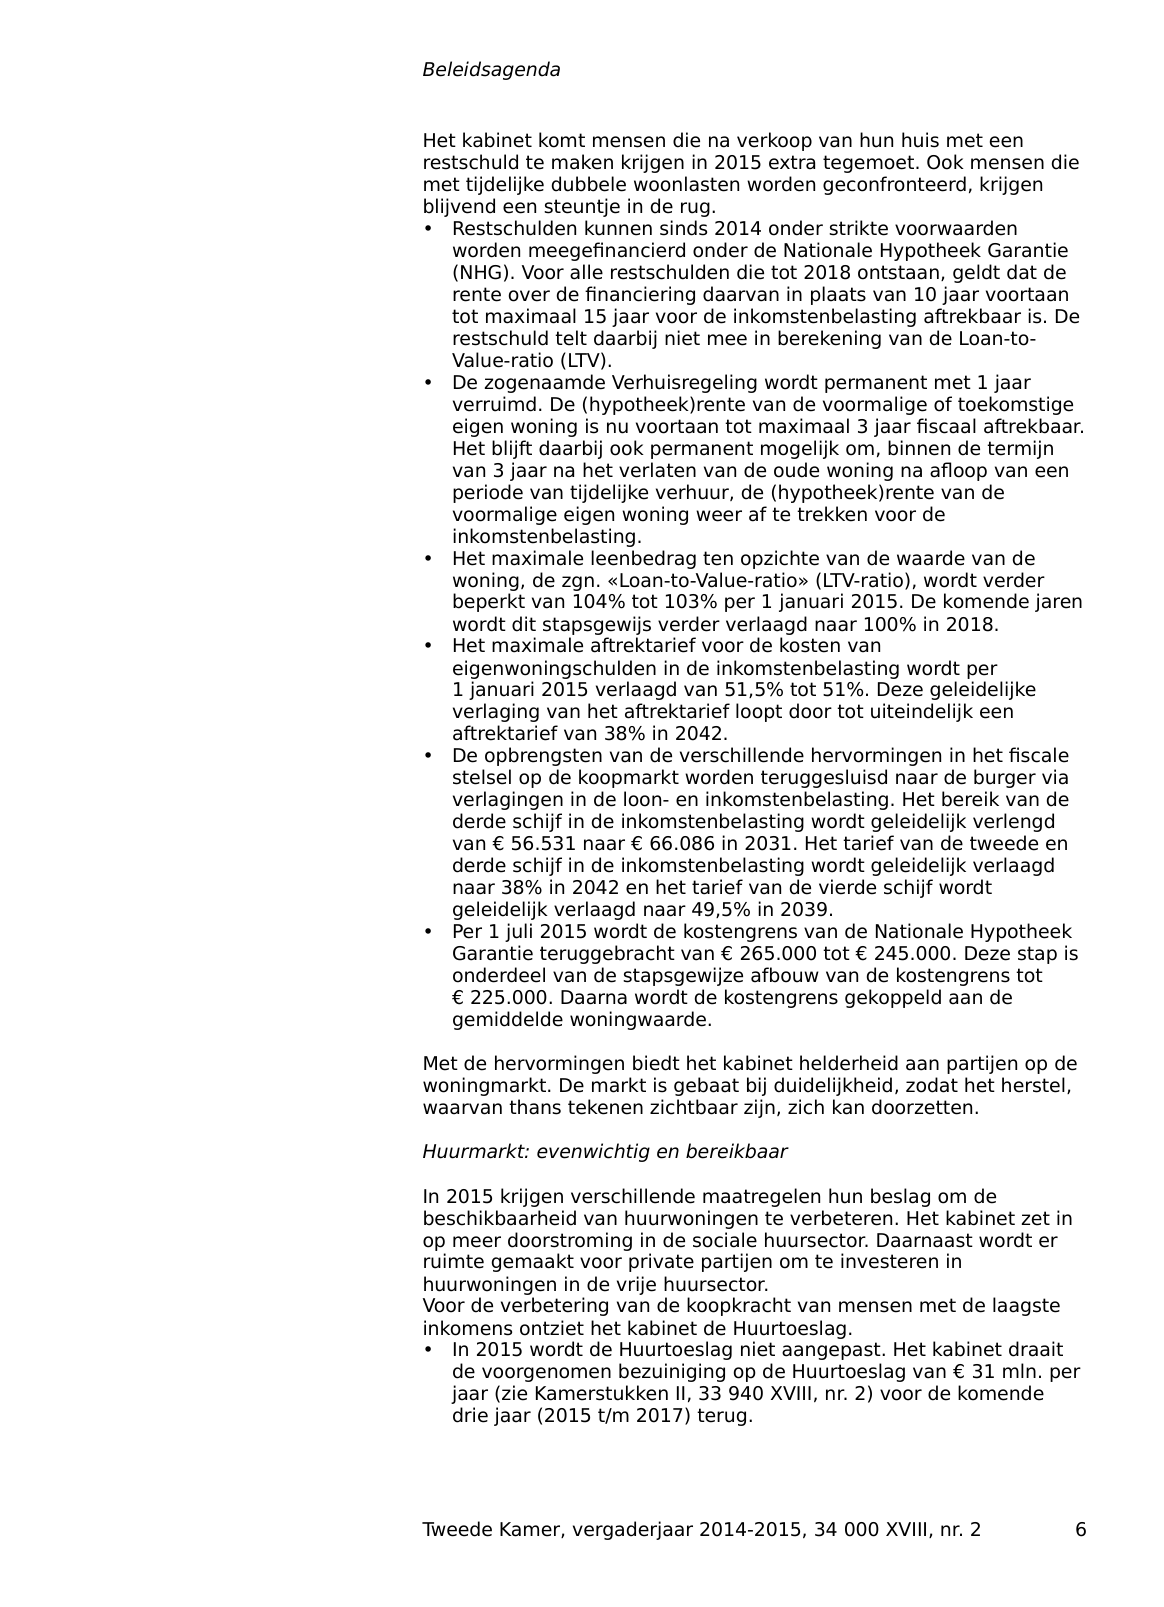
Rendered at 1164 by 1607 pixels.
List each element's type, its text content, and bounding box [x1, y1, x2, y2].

text • Per 1 juli 2015 wordt de kostengrens van de Nationale Hypotheek Garantie teruggebracht van € 265.000 tot € 245.000. Deze stap is onderdeel van de stapsgewijze afbouw van de kostengrens tot € 225.000. Daarna wordt de kostengrens gekoppeld aan de gemiddelde woningwaarde. [422, 921, 1087, 1031]
text • De opbrengsten van de verschillende hervormingen in het fiscale stelsel op de koopmarkt worden teruggesluisd naar de burger via verlagingen in de loon- en inkomstenbelasting. Het bereik van de derde schijf in de inkomstenbelasting wordt geleidelijk verlengd van € 56.531 naar € 66.086 in 2031. Het tarief van de tweede en derde schijf in de inkomstenbelasting wordt geleidelijk verlaagd naar 38% in 2042 en het tarief van de vierde schijf wordt geleidelijk verlaagd naar 49,5% in 2039. [422, 745, 1087, 921]
text Het kabinet komt mensen die na verkoop van hun huis met een restschuld te maken krijgen in 2015 extra tegemoet. Ook mensen die met tijdelijke dubbele woonlasten worden geconfronteerd, krijgen blijvend een steuntje in de rug. [422, 130, 1087, 218]
text • De zogenaamde Verhuisregeling wordt permanent met 1 jaar verruimd. De (hypotheek)rente van de voormalige of toekomstige eigen woning is nu voortaan tot maximaal 3 jaar fiscaal aftrekbaar. Het blijft daarbij ook permanent mogelijk om, binnen de termijn van 3 jaar na het verlaten van de oude woning na afloop van een periode van tijdelijke verhuur, de (hypotheek)rente van de voormalige eigen woning weer af te trekken voor de inkomstenbelasting. [422, 372, 1087, 547]
text In 2015 krijgen verschillende maatregelen hun beslag om de beschikbaarheid van huurwoningen te verbeteren. Het kabinet zet in op meer doorstroming in de sociale huursector. Daarnaast wordt er ruimte gemaakt voor private partijen om te investeren in huurwoningen in de vrije huursector. [422, 1186, 1087, 1295]
text • Het maximale aftrektarief voor de kosten van eigenwoningschulden in de inkomstenbelasting wordt per 1 januari 2015 verlaagd van 51,5% tot 51%. Deze geleidelijke verlaging van het aftrektarief loopt door tot uiteindelijk een aftrektarief van 38% in 2042. [422, 635, 1087, 745]
subtitle Huurmarkt: evenwichtig en bereikbaar [422, 1141, 1087, 1163]
text • Het maximale leenbedrag ten opzichte van de waarde van de woning, de zgn. «Loan-to-Value-ratio» (LTV-ratio), wordt verder beperkt van 104% tot 103% per 1 januari 2015. De komende jaren wordt dit stapsgewijs verder verlaagd naar 100% in 2018. [422, 547, 1087, 635]
text Voor de verbetering van de koopkracht van mensen met de laagste inkomens ontziet het kabinet de Huurtoeslag. [422, 1295, 1087, 1339]
text • Restschulden kunnen sinds 2014 onder strikte voorwaarden worden meegefinancierd onder de Nationale Hypotheek Garantie (NHG). Voor alle restschulden die tot 2018 ontstaan, geldt dat de rente over de financiering daarvan in plaats van 10 jaar voortaan tot maximaal 15 jaar voor de inkomstenbelasting aftrekbaar is. De restschuld telt daarbij niet mee in berekening van de Loan-to-Value-ratio (LTV). [422, 218, 1087, 372]
text Met de hervormingen biedt het kabinet helderheid aan partijen op de woningmarkt. De markt is gebaat bij duidelijkheid, zodat het herstel, waarvan thans tekenen zichtbaar zijn, zich kan doorzetten. [422, 1053, 1087, 1119]
text • In 2015 wordt de Huurtoeslag niet aangepast. Het kabinet draait de voorgenomen bezuiniging op de Huurtoeslag van € 31 mln. per jaar (zie Kamerstukken II, 33 940 XVIII, nr. 2) voor de komende drie jaar (2015 t/m 2017) terug. [422, 1339, 1087, 1427]
